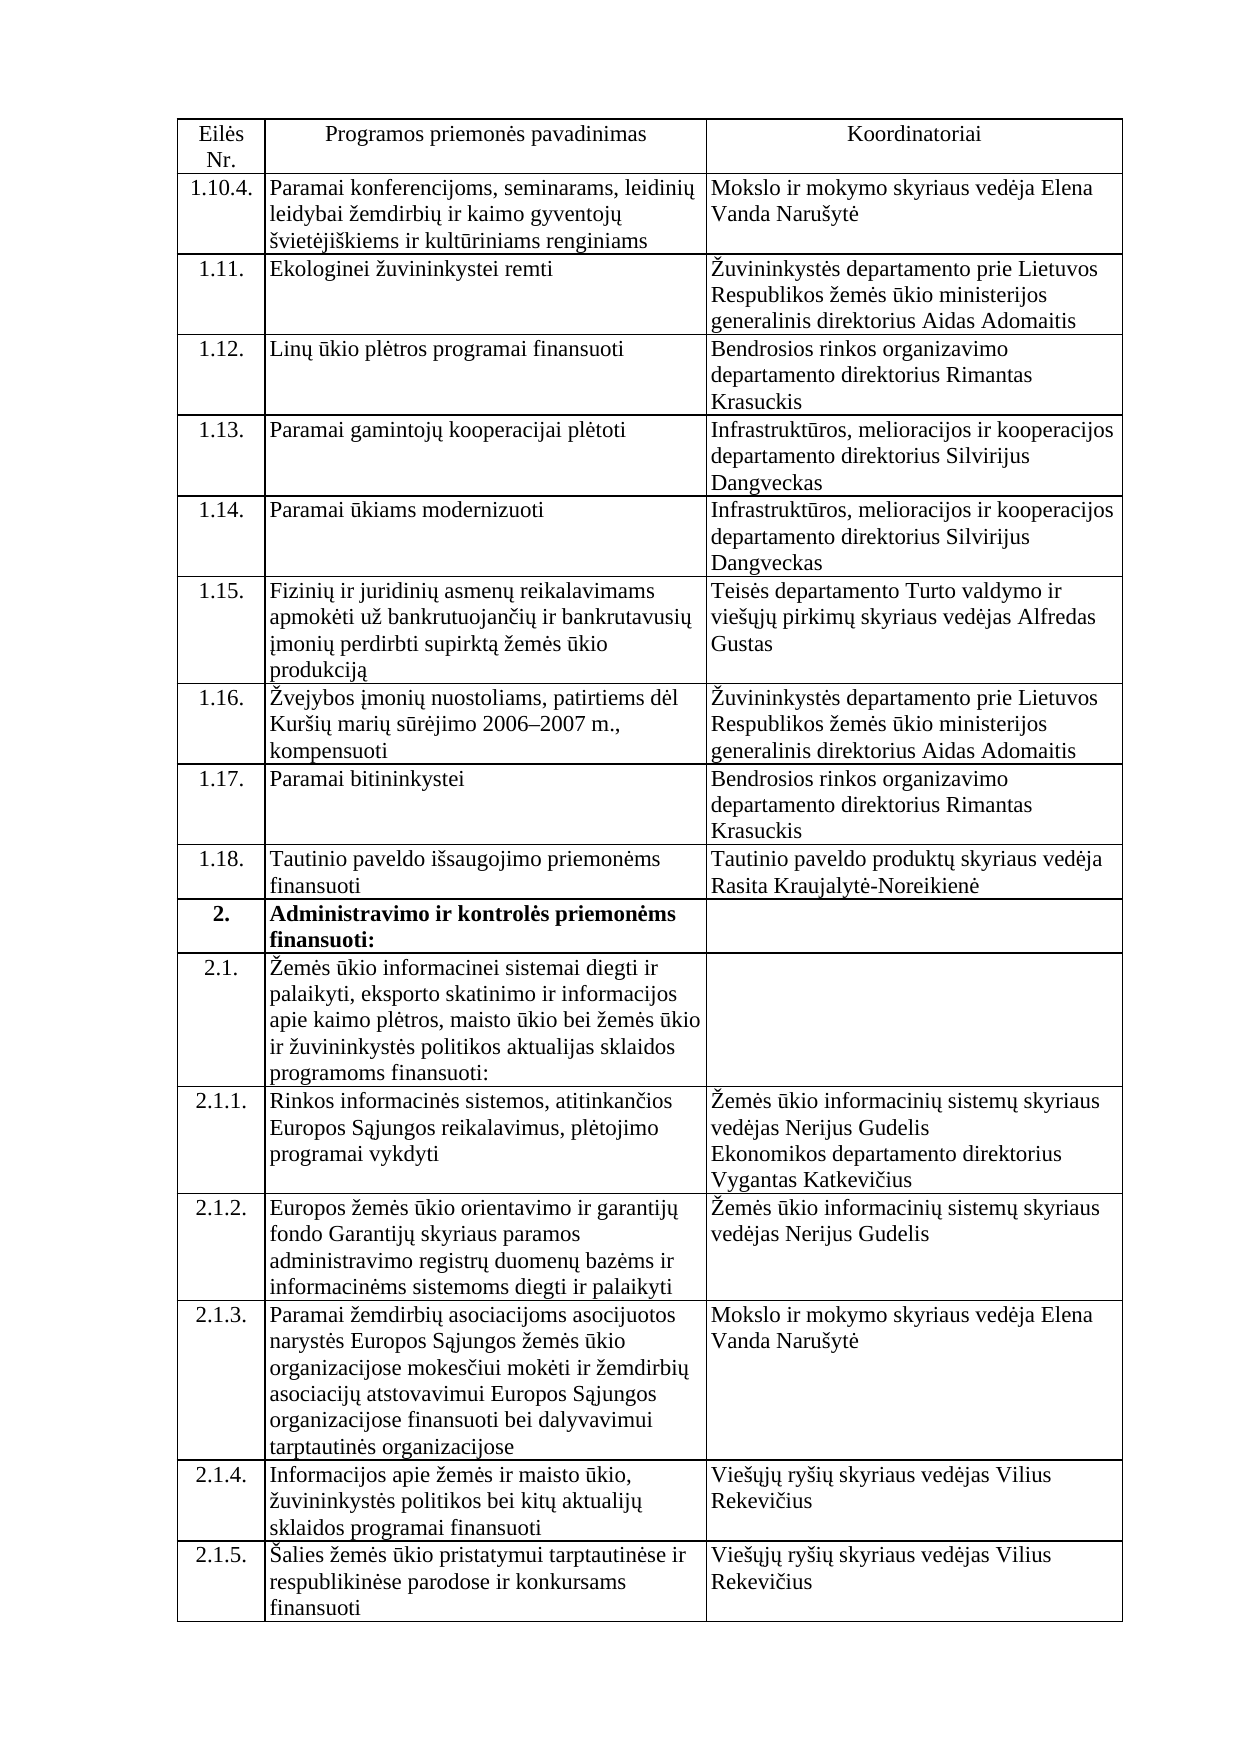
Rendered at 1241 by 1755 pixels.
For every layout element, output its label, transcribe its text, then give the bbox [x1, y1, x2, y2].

table_cell Paramai gamintojų kooperacijai plėtoti [266, 416, 706, 495]
table_header Koordinatoriai [707, 120, 1122, 172]
table_cell Rinkos informacinės sistemos, atitinkančios Europos Sąjungos reikalavimus, plėtojimo programai vykdyti [266, 1087, 706, 1193]
table_cell 1.18. [178, 845, 264, 898]
table_cell 2.1.4. [178, 1461, 264, 1540]
table_cell 2.1. [178, 954, 264, 1086]
table_cell Paramai bitininkystei [266, 765, 706, 844]
table_cell 2.1.1. [178, 1087, 264, 1193]
table_cell Paramai ūkiams modernizuoti [266, 497, 706, 576]
table_cell 2. [178, 900, 264, 952]
table_cell 1.17. [178, 765, 264, 844]
table_cell 1.10.4. [178, 174, 264, 253]
table_cell 1.14. [178, 497, 264, 576]
table_cell Ekologinei žuvininkystei remti [266, 255, 706, 334]
table_cell Žemės ūkio informacinių sistemų skyriaus vedėjas Nerijus Gudelis [707, 1194, 1122, 1299]
table_cell 1.11. [178, 255, 264, 334]
table_cell 1.13. [178, 416, 264, 495]
table_cell 2.1.2. [178, 1194, 264, 1299]
table_cell 2.1.3. [178, 1301, 264, 1459]
table_header Programos priemonės pavadinimas [266, 120, 706, 172]
table_cell Mokslo ir mokymo skyriaus vedėja Elena Vanda Narušytė [707, 1301, 1122, 1459]
table_cell 1.15. [178, 577, 264, 682]
table_cell Viešųjų ryšių skyriaus vedėjas Vilius Rekevičius [707, 1461, 1122, 1540]
table_cell Mokslo ir mokymo skyriaus vedėja Elena Vanda Narušytė [707, 174, 1122, 253]
table_cell [707, 900, 1122, 952]
table_cell Viešųjų ryšių skyriaus vedėjas Vilius Rekevičius [707, 1542, 1122, 1621]
table_cell 1.12. [178, 335, 264, 414]
table_cell [707, 954, 1122, 1086]
table_cell 1.16. [178, 684, 264, 763]
table_cell Linų ūkio plėtros programai finansuoti [266, 335, 706, 414]
table_cell 2.1.5. [178, 1542, 264, 1621]
table_cell Teisės departamento Turto valdymo ir viešųjų pirkimų skyriaus vedėjas Alfredas Gustas [707, 577, 1122, 682]
